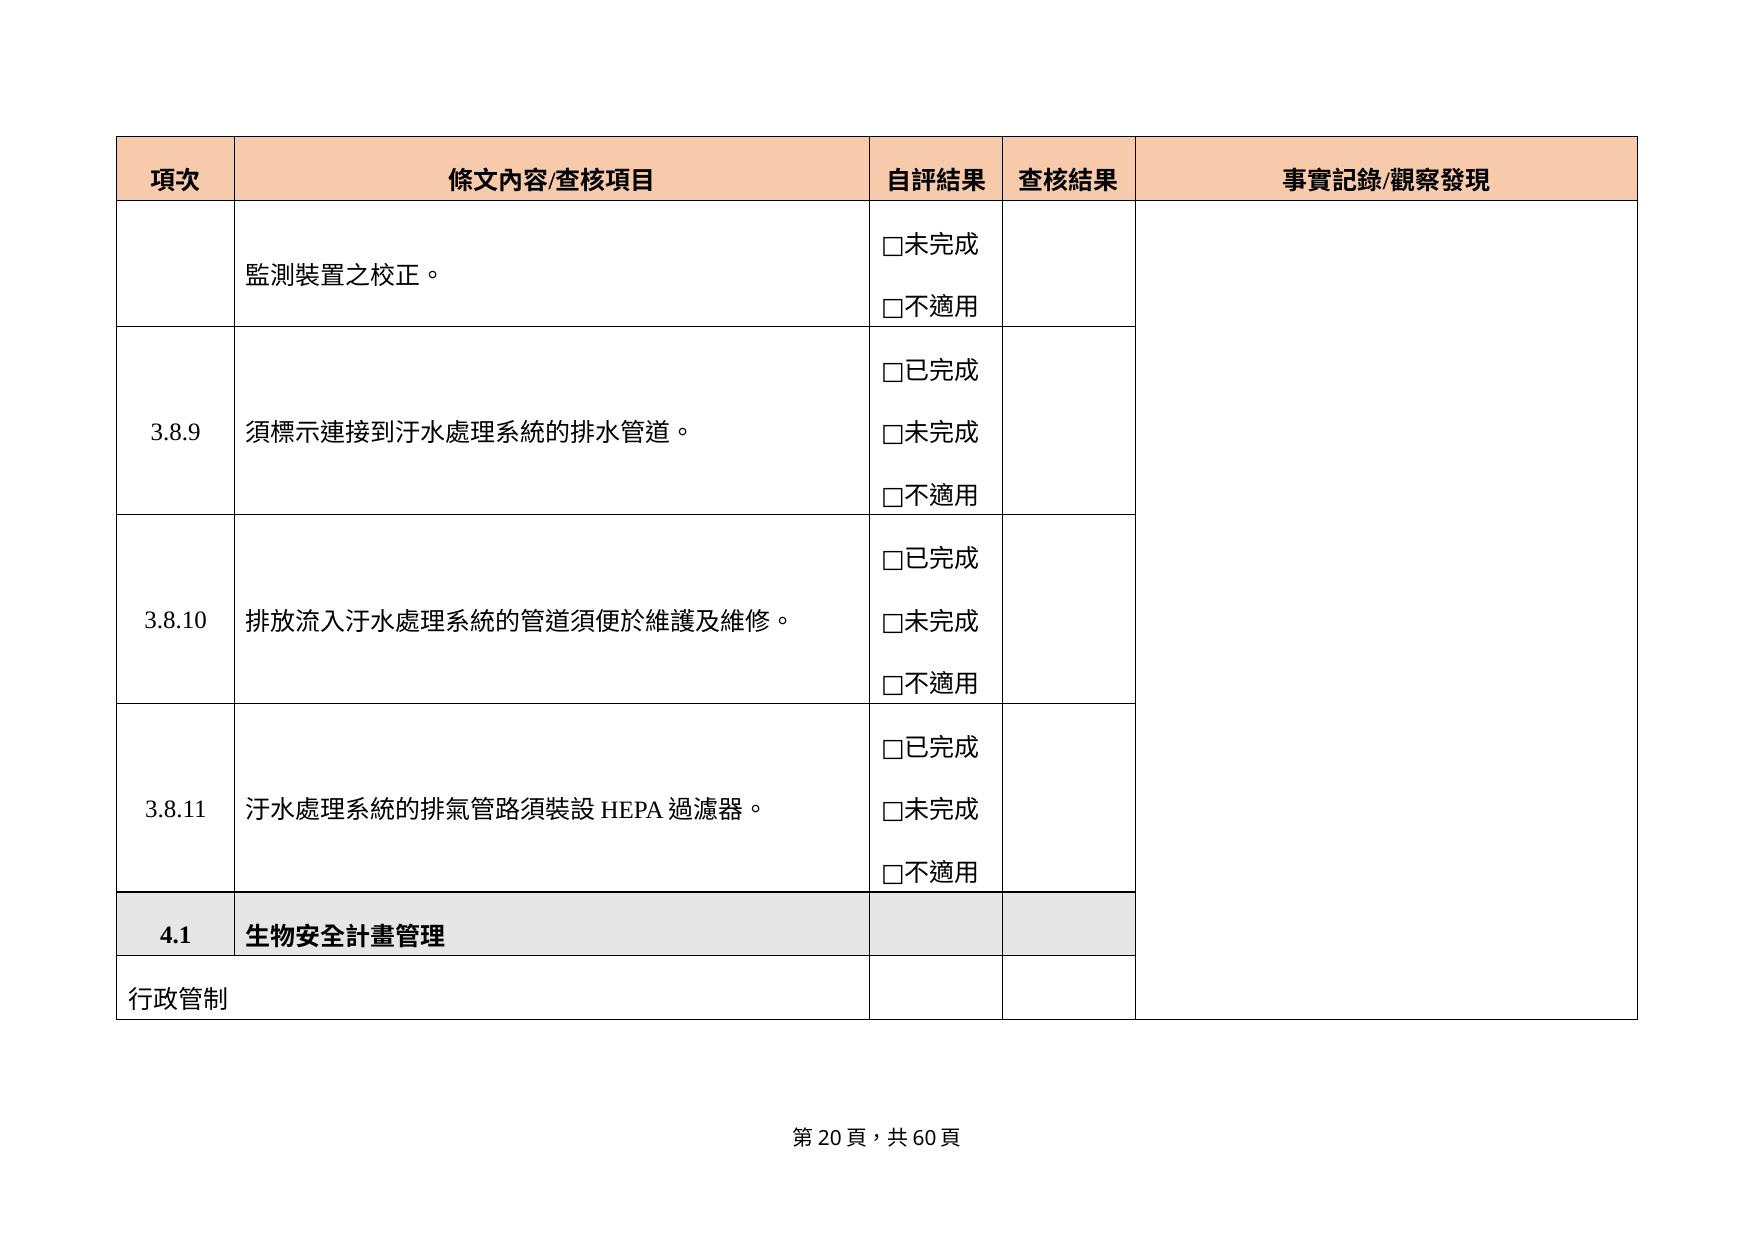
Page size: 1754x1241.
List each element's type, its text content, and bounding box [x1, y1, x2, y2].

table_header 條文內容/查核項目 [235, 137, 869, 200]
table_cell [870, 893, 1002, 955]
table_cell [1003, 515, 1135, 703]
table_cell 排放流入汙水處理系統的管道須便於維護及維修。 [235, 515, 869, 703]
table_cell 監測裝置之校正。 [235, 201, 869, 326]
table_cell [1003, 201, 1135, 326]
table_cell 汙水處理系統的排氣管路須裝設HEPA過濾器。 [235, 704, 869, 891]
table_cell [1003, 893, 1135, 955]
table_cell □未完成 □不適用 [870, 201, 1002, 326]
table_cell □已完成 □未完成 □不適用 [870, 327, 1002, 514]
table_cell 行政管制 [117, 956, 869, 1018]
table_header 項次 [117, 137, 234, 200]
table_cell [1003, 704, 1135, 891]
table_cell [870, 956, 1002, 1018]
table_header 自評結果 [870, 137, 1002, 200]
table_cell 3.8.11 [117, 704, 234, 891]
table_cell 須標示連接到汙水處理系統的排水管道。 [235, 327, 869, 514]
table_cell □已完成 □未完成 □不適用 [870, 515, 1002, 703]
table_cell [1003, 327, 1135, 514]
table_cell 3.8.10 [117, 515, 234, 703]
table_cell □已完成 □未完成 □不適用 [870, 704, 1002, 891]
table_cell [1136, 201, 1637, 1018]
table_cell 4.1 [117, 893, 234, 955]
table_header 事實記錄/觀察發現 [1136, 137, 1637, 200]
table_header 查核結果 [1003, 137, 1135, 200]
table_cell 3.8.9 [117, 327, 234, 514]
table_cell [117, 201, 234, 326]
table_cell 生物安全計畫管理 [235, 893, 869, 955]
table_cell [1003, 956, 1135, 1018]
